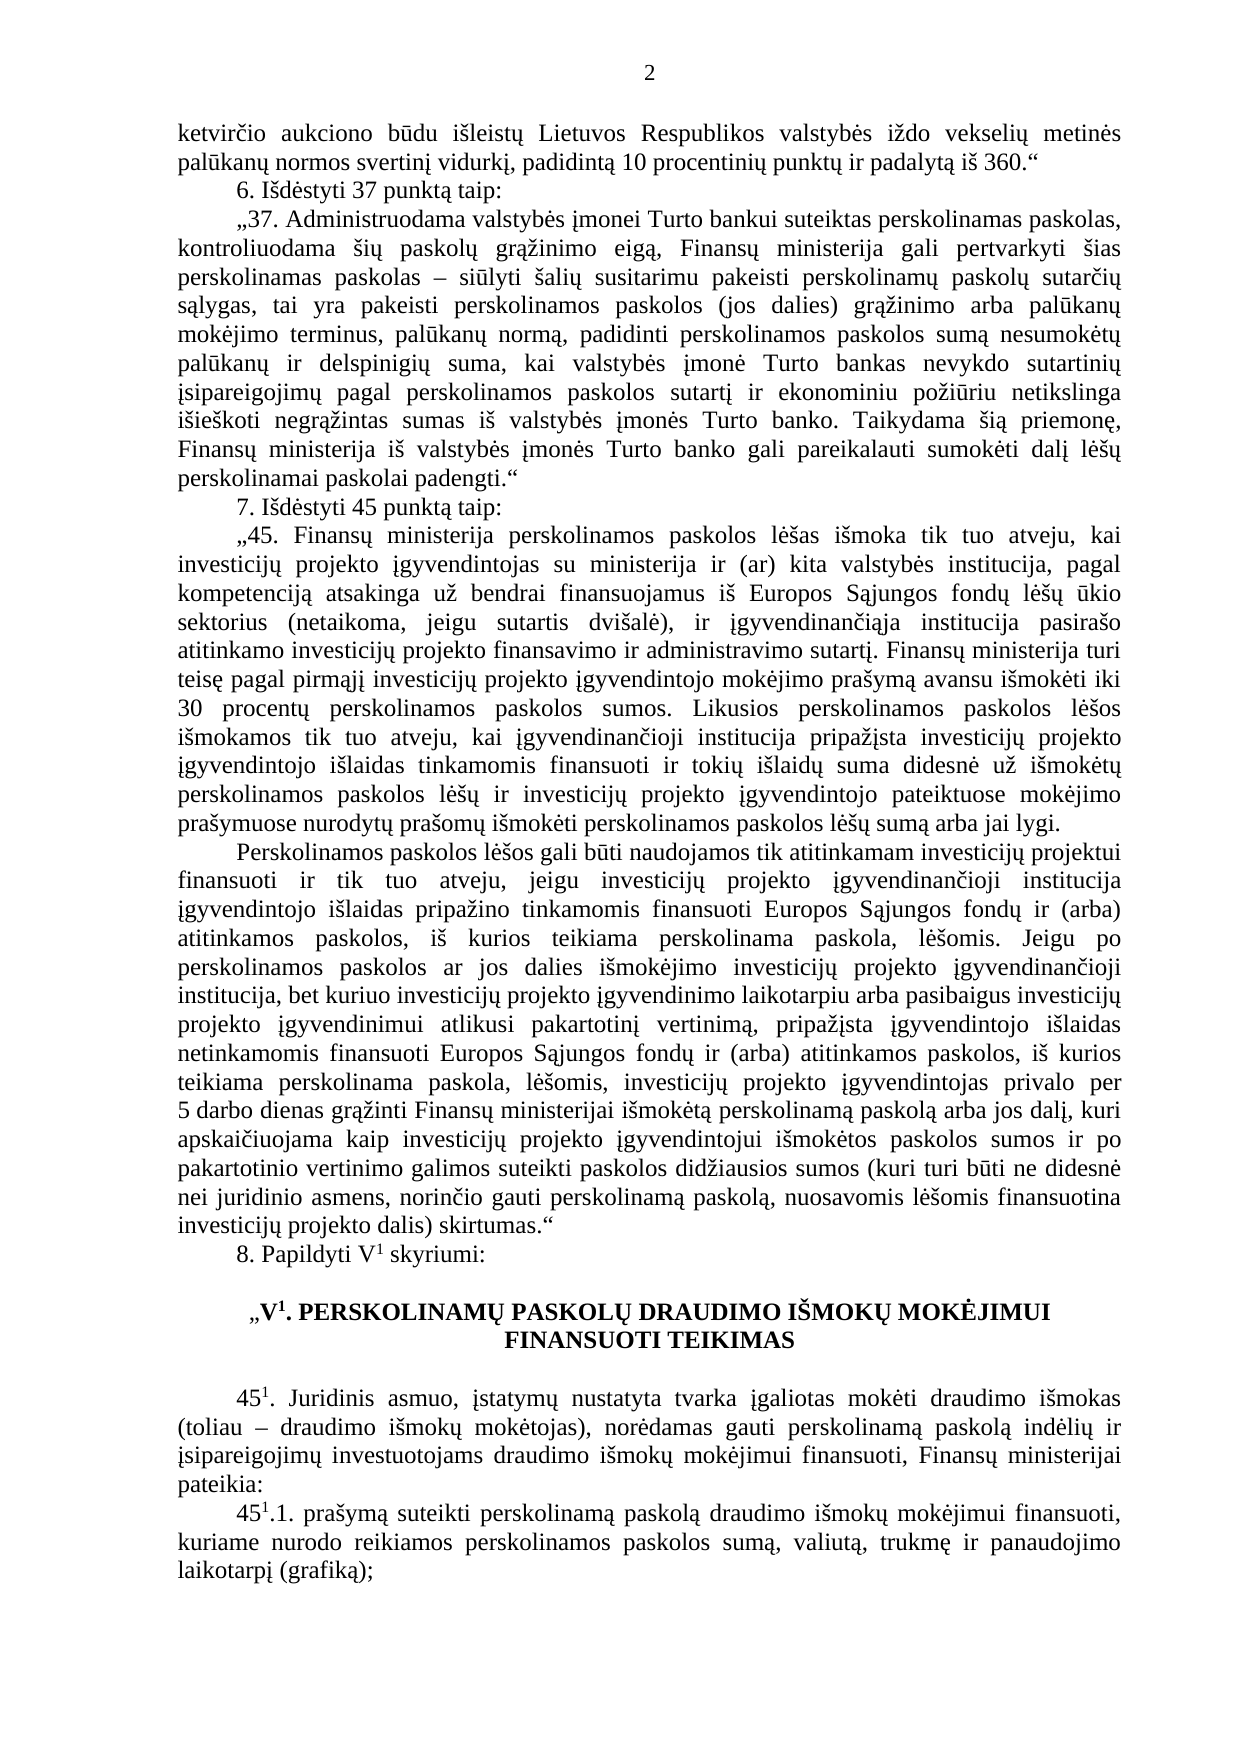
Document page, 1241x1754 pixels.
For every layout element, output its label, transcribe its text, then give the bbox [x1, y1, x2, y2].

text „37. Administruodama valstybės įmonei Turto bankui suteiktas perskolinamas paskolas, kontroliuodama šių paskolų grąžinimo eigą, Finansų ministerija gali pertvarkyti šias perskolinamas paskolas – siūlyti šalių susitarimu pakeisti perskolinamų paskolų sutarčių sąlygas, tai yra pakeisti perskolinamos paskolos (jos dalies) grąžinimo arba palūkanų mokėjimo terminus, palūkanų normą, padidinti perskolinamos paskolos sumą nesumokėtų palūkanų ir delspinigių suma, kai valstybės įmonė Turto bankas nevykdo sutartinių įsipareigojimų pagal perskolinamos paskolos sutartį ir ekonominiu požiūriu netikslinga išieškoti negrąžintas sumas iš valstybės įmonės Turto banko. Taikydama šią priemonę, Finansų ministerija iš valstybės įmonės Turto banko gali pareikalauti sumokėti dalį lėšų perskolinamai paskolai padengti.“ [177, 204, 1122, 492]
text ketvirčio aukciono būdu išleistų Lietuvos Respublikos valstybės iždo vekselių metinės palūkanų normos svertinį vidurkį, padidintą 10 procentinių punktų ir padalytą iš 360.“ [177, 118, 1122, 176]
text 6. Išdėstyti 37 punktą taip: [177, 176, 1122, 204]
text Perskolinamos paskolos lėšos gali būti naudojamos tik atitinkamam investicijų projektui finansuoti ir tik tuo atveju, jeigu investicijų projekto įgyvendinančioji institucija įgyvendintojo išlaidas pripažino tinkamomis finansuoti Europos Sąjungos fondų ir (arba) atitinkamos paskolos, iš kurios teikiama perskolinama paskola, lėšomis. Jeigu po perskolinamos paskolos ar jos dalies išmokėjimo investicijų projekto įgyvendinančioji institucija, bet kuriuo investicijų projekto įgyvendinimo laikotarpiu arba pasibaigus investicijų projekto įgyvendinimui atlikusi pakartotinį vertinimą, pripažįsta įgyvendintojo išlaidas netinkamomis finansuoti Europos Sąjungos fondų ir (arba) atitinkamos paskolos, iš kurios teikiama perskolinama paskola, lėšomis, investicijų projekto įgyvendintojas privalo per 5 darbo dienas grąžinti Finansų ministerijai išmokėtą perskolinamą paskolą arba jos dalį, kuri apskaičiuojama kaip investicijų projekto įgyvendintojui išmokėtos paskolos sumos ir po pakartotinio vertinimo galimos suteikti paskolos didžiausios sumos (kuri turi būti ne didesnė nei juridinio asmens, norinčio gauti perskolinamą paskolą, nuosavomis lėšomis finansuotina investicijų projekto dalis) skirtumas.“ [177, 837, 1122, 1239]
text 451. Juridinis asmuo, įstatymų nustatyta tvarka įgaliotas mokėti draudimo išmokas (toliau – draudimo išmokų mokėtojas), norėdamas gauti perskolinamą paskolą indėlių ir įsipareigojimų investuotojams draudimo išmokų mokėjimui finansuoti, Finansų ministerijai pateikia: [177, 1383, 1122, 1498]
text 8. Papildyti V1 skyriumi: [177, 1239, 1122, 1268]
text „V1. PERSKOLINAMŲ PASKOLŲ DRAUDIMO IŠMOKŲ MOKĖJIMUI FINANSUOTI TEIKIMAS [177, 1297, 1122, 1354]
text 7. Išdėstyti 45 punktą taip: [177, 492, 1122, 521]
text 451.1. prašymą suteikti perskolinamą paskolą draudimo išmokų mokėjimui finansuoti, kuriame nurodo reikiamos perskolinamos paskolos sumą, valiutą, trukmę ir panaudojimo laikotarpį (grafiką); [177, 1498, 1122, 1584]
text „45. Finansų ministerija perskolinamos paskolos lėšas išmoka tik tuo atveju, kai investicijų projekto įgyvendintojas su ministerija ir (ar) kita valstybės institucija, pagal kompetenciją atsakinga už bendrai finansuojamus iš Europos Sąjungos fondų lėšų ūkio sektorius (netaikoma, jeigu sutartis dvišalė), ir įgyvendinančiąja institucija pasirašo atitinkamo investicijų projekto finansavimo ir administravimo sutartį. Finansų ministerija turi teisę pagal pirmąjį investicijų projekto įgyvendintojo mokėjimo prašymą avansu išmokėti iki 30 procentų perskolinamos paskolos sumos. Likusios perskolinamos paskolos lėšos išmokamos tik tuo atveju, kai įgyvendinančioji institucija pripažįsta investicijų projekto įgyvendintojo išlaidas tinkamomis finansuoti ir tokių išlaidų suma didesnė už išmokėtų perskolinamos paskolos lėšų ir investicijų projekto įgyvendintojo pateiktuose mokėjimo prašymuose nurodytų prašomų išmokėti perskolinamos paskolos lėšų sumą arba jai lygi. [177, 521, 1122, 837]
